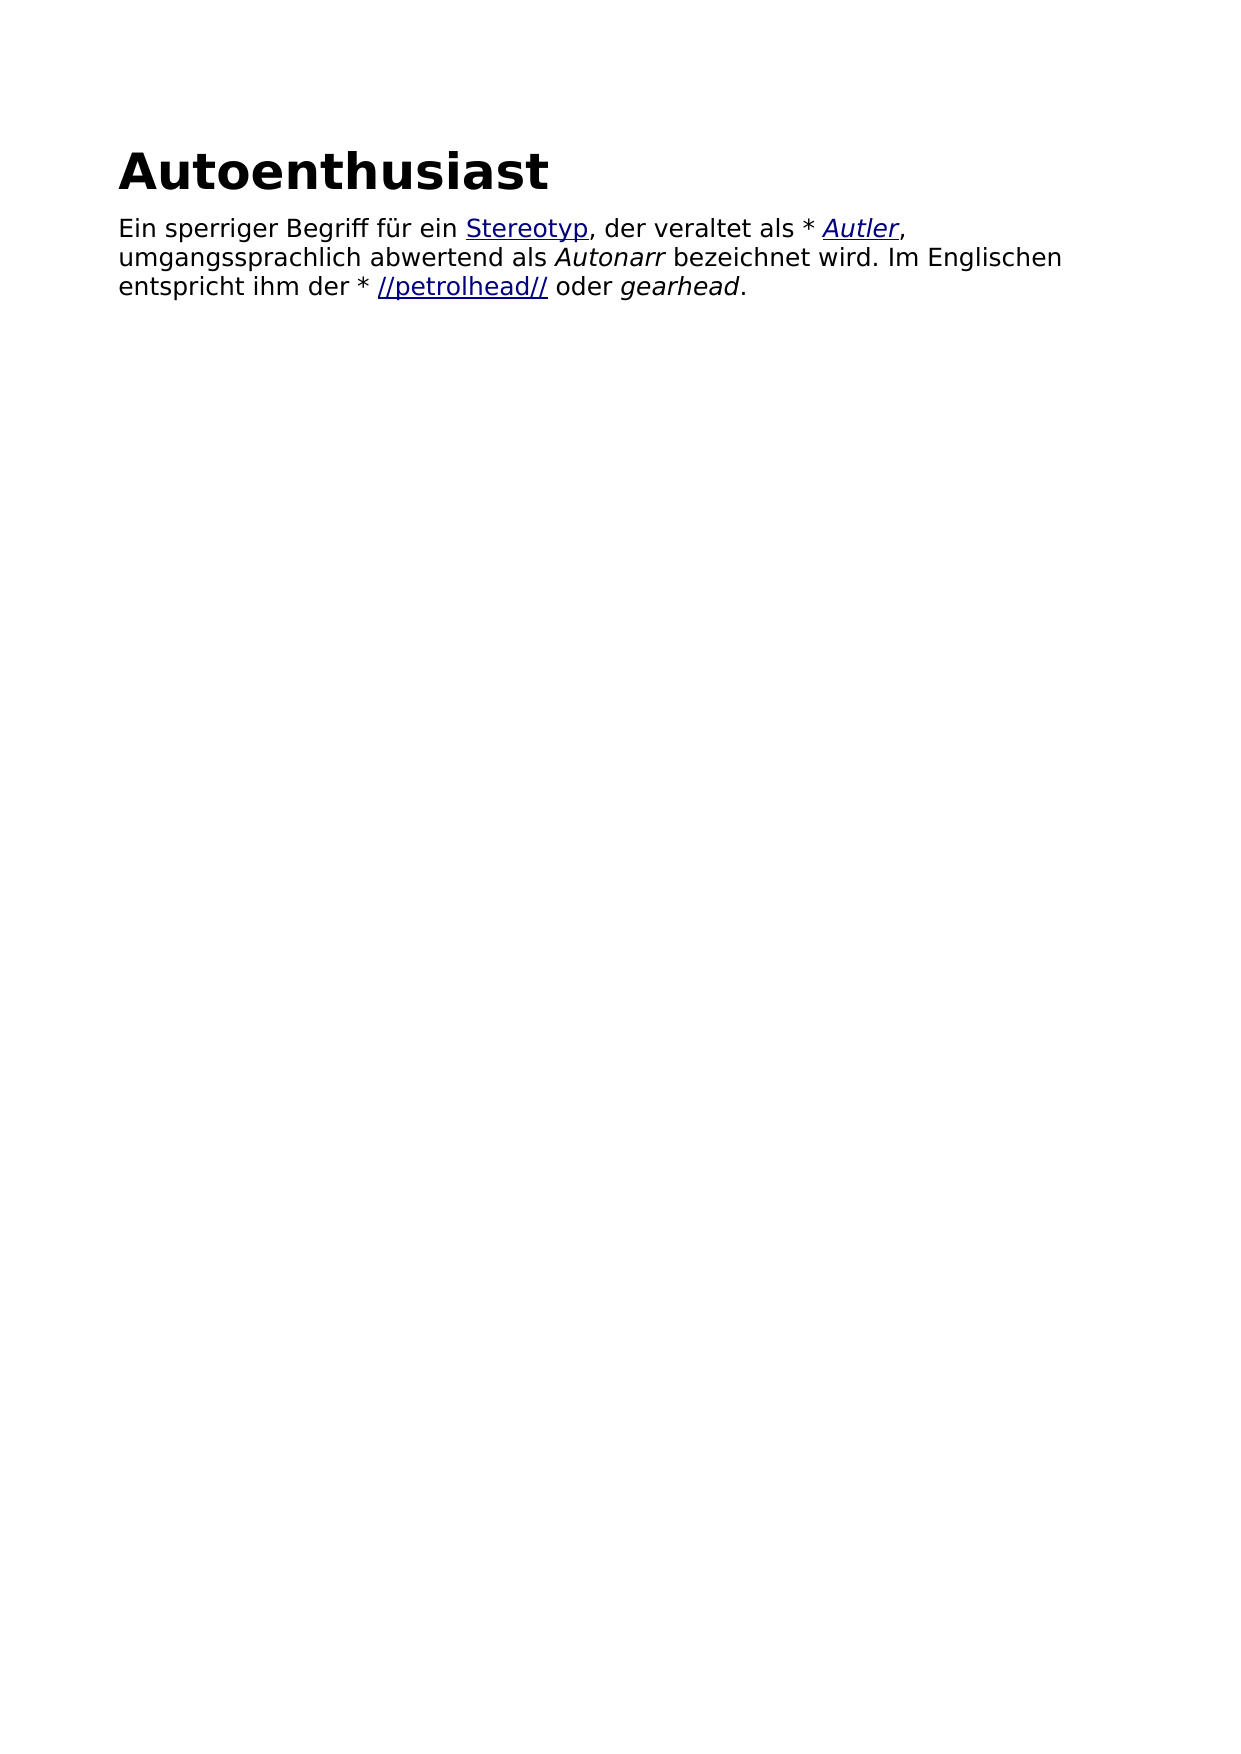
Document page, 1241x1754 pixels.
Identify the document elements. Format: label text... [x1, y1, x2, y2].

text Ein sperriger Begriff für ein Stereotyp, der veraltet als * Autler, umgangssprachlich abwertend als Autonarr bezeichnet wird. Im Englischen entspricht ihm der * //petrolhead// oder gearhead. [118, 214, 1122, 301]
subtitle Autoenthusiast [118, 143, 1122, 201]
